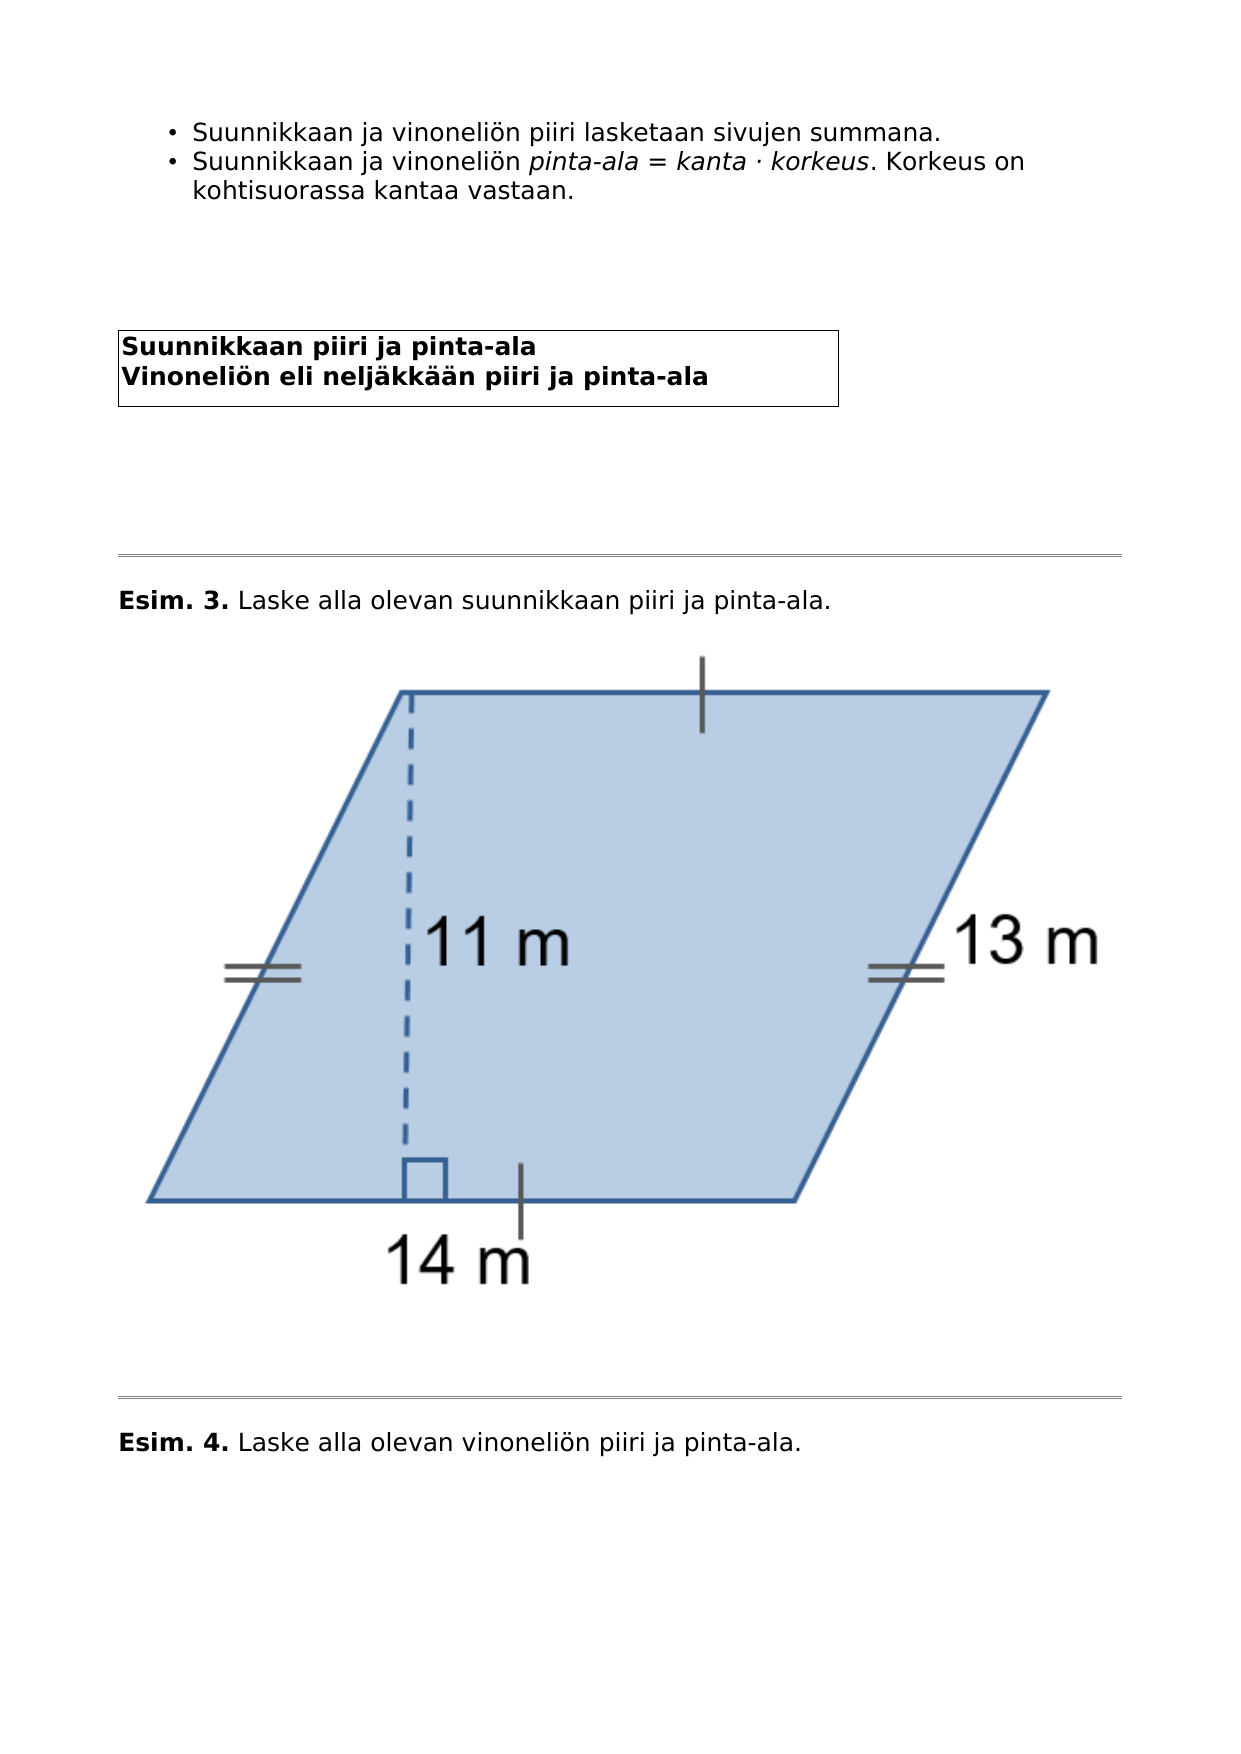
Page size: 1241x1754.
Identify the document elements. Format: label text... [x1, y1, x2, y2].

picture [118, 627, 1123, 1298]
list Suunnikkaan ja vinoneliön pinta-ala = kanta · korkeus. Korkeus on kohtisuorassa kantaa vastaan. [177, 147, 1122, 206]
text Esim. 4. Laske alla olevan vinoneliön piiri ja pinta-ala. [118, 1428, 1122, 1457]
table_header Suunnikkaan piiri ja pinta-ala Vinoneliön eli neljäkkään piiri ja pinta-ala [119, 331, 838, 406]
text Esim. 3. Laske alla olevan suunnikkaan piiri ja pinta-ala. [118, 586, 1122, 615]
list Suunnikkaan ja vinoneliön piiri lasketaan sivujen summana. [177, 118, 1122, 147]
